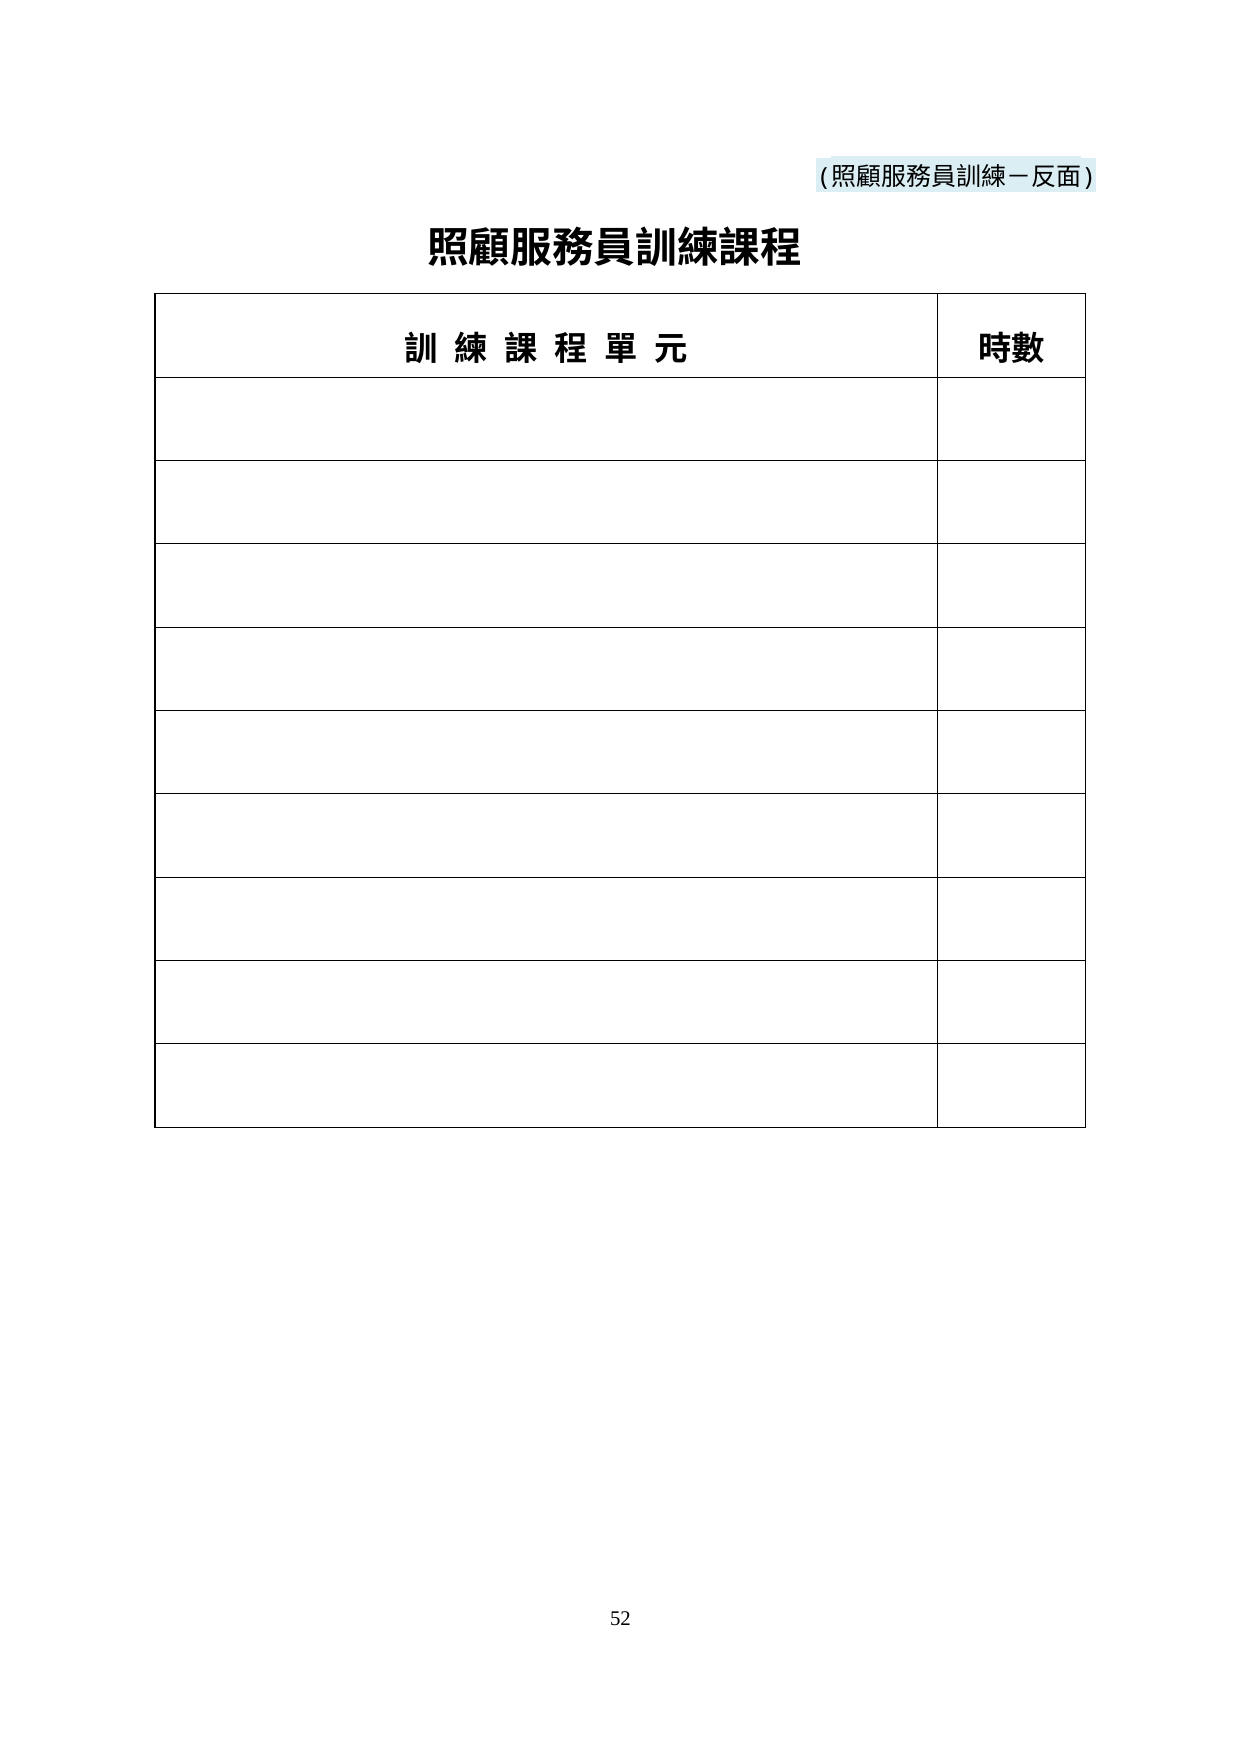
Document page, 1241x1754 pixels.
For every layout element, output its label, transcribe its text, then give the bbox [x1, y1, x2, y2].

table_cell [938, 794, 1085, 877]
table_cell [938, 711, 1085, 793]
table_cell [938, 544, 1085, 627]
table_cell [938, 378, 1085, 460]
table_cell [156, 961, 937, 1043]
text 照顧服務員訓練課程 [133, 214, 1096, 274]
table_cell [938, 878, 1085, 960]
table_cell [156, 461, 937, 543]
table_cell [156, 878, 937, 960]
table_cell [938, 1044, 1085, 1127]
table_cell [156, 794, 937, 877]
text (照顧服務員訓練－反面) [130, 143, 1096, 196]
table_cell [938, 461, 1085, 543]
table_cell [938, 961, 1085, 1043]
table_cell [156, 544, 937, 627]
table_cell [156, 378, 937, 460]
table_header 時數 [938, 294, 1085, 377]
table_cell [156, 1044, 937, 1127]
table_cell [938, 628, 1085, 710]
table_header 訓 練 課 程 單 元 [156, 294, 937, 377]
table_cell [156, 711, 937, 793]
table_cell [156, 628, 937, 710]
